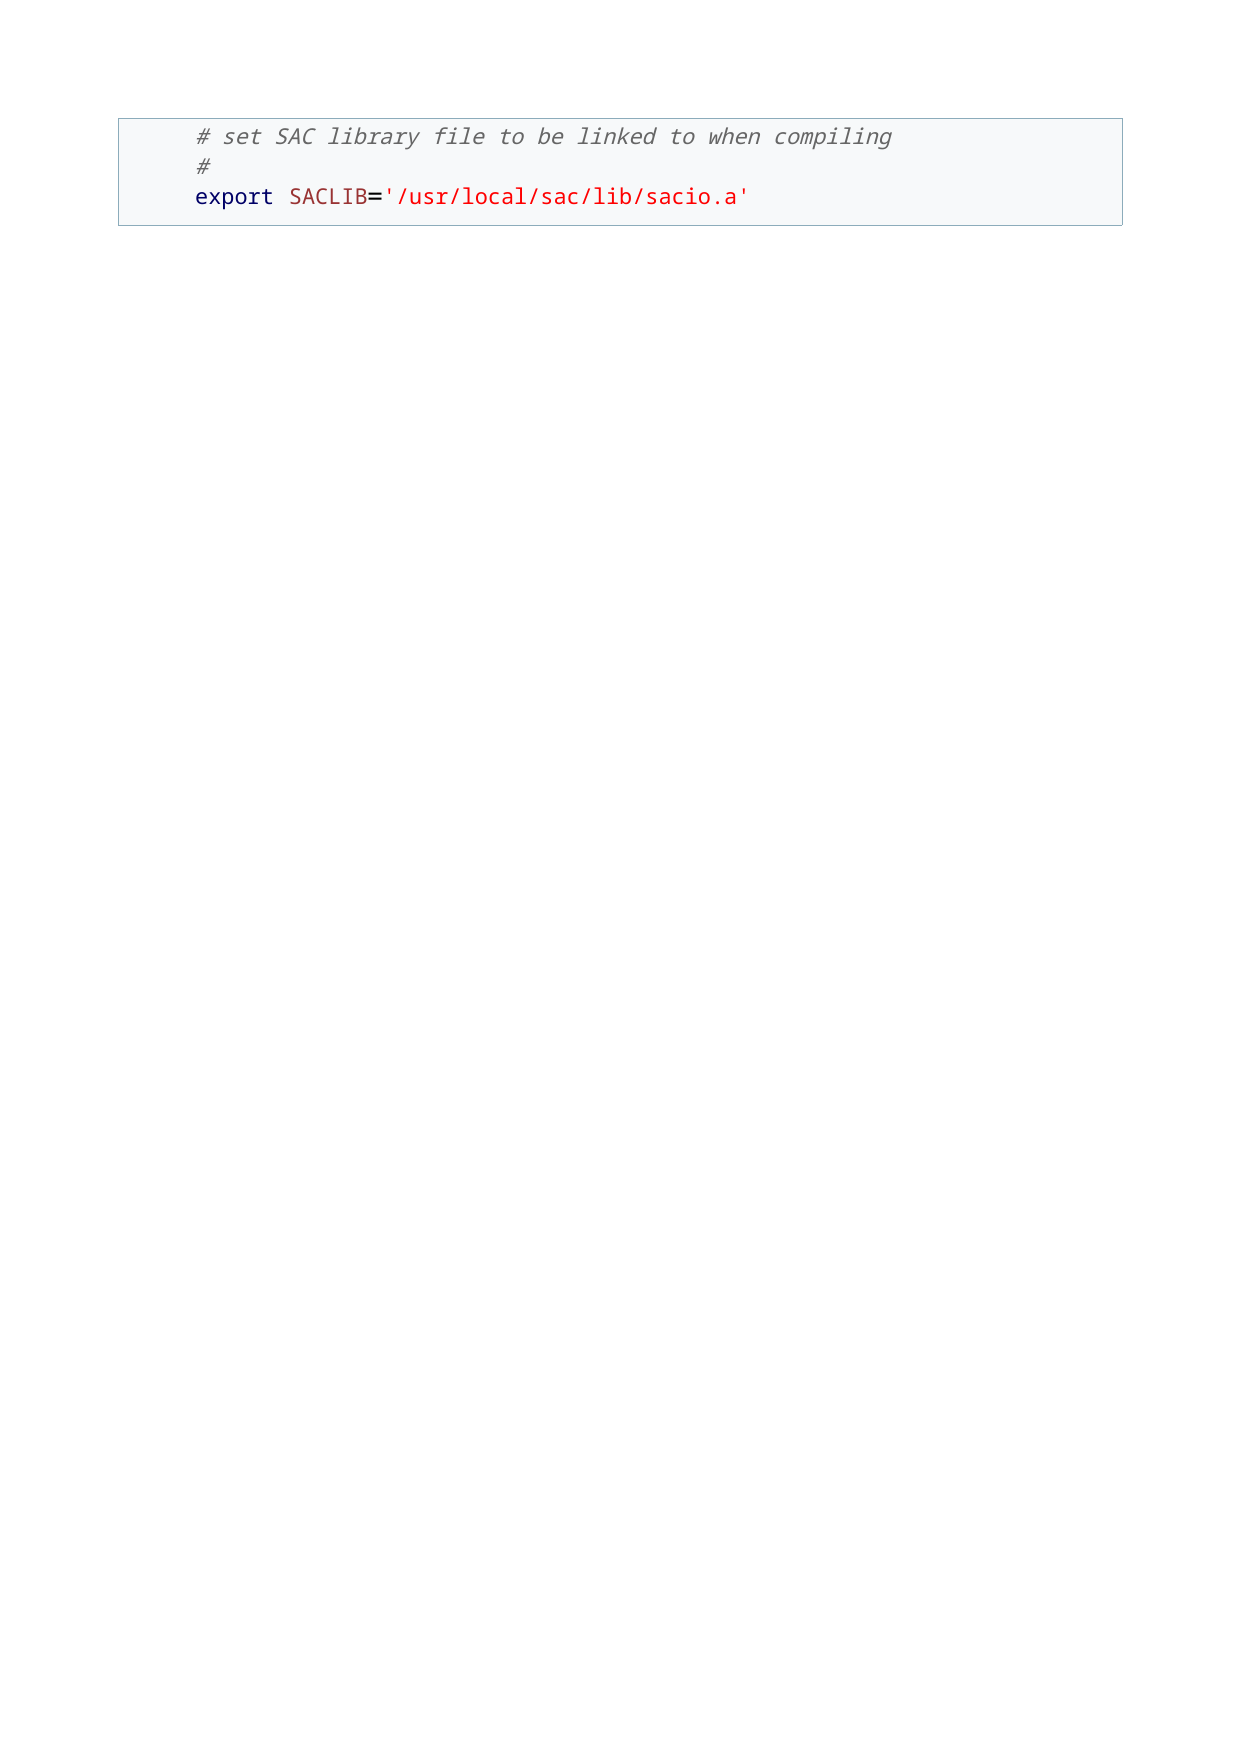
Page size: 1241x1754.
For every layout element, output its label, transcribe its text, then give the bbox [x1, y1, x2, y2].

table_header # set SAC library file to be linked to when compiling # export SACLIB='/usr/local/sac/lib/sacio.a' [119, 119, 1122, 225]
